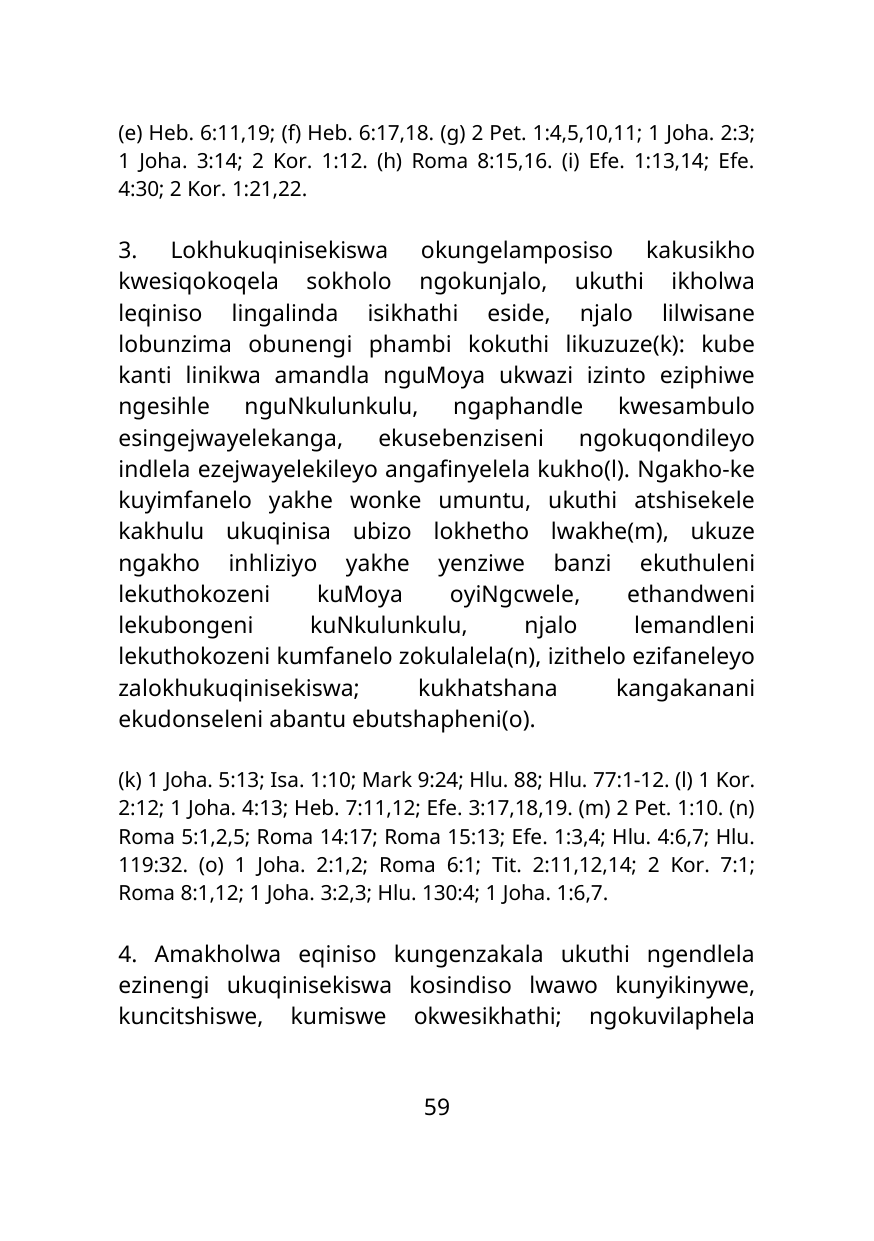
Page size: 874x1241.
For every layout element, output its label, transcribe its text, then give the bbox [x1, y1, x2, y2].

text 4. Amakholwa eqiniso kungenzakala ukuthi ngendlela ezinengi ukuqinisekiswa kosindiso lwawo kunyikinywe, kuncitshiswe, kumiswe okwesikhathi; ngokuvilaphela [118, 938, 756, 1031]
text (e) Heb. 6:11,19; (f) Heb. 6:17,18. (g) 2 Pet. 1:4,5,10,11; 1 Joha. 2:3; 1 Joha. 3:14; 2 Kor. 1:12. (h) Roma 8:15,16. (i) Efe. 1:13,14; Efe. 4:30; 2 Kor. 1:21,22. [118, 118, 756, 203]
text 3. Lokhukuqinisekiswa okungelamposiso kakusikho kwesiqokoqela sokholo ngokunjalo, ukuthi ikholwa leqiniso lingalinda isikhathi eside, njalo lilwisane lobunzima obunengi phambi kokuthi likuzuze(k): kube kanti linikwa amandla nguMoya ukwazi izinto eziphiwe ngesihle nguNkulunkulu, ngaphandle kwesambulo esingejwayelekanga, ekusebenziseni ngokuqondileyo indlela ezejwayelekileyo angafinyelela kukho(l). Ngakho-ke kuyimfanelo yakhe wonke umuntu, ukuthi atshisekele kakhulu ukuqinisa ubizo lokhetho lwakhe(m), ukuze ngakho inhliziyo yakhe yenziwe banzi ekuthuleni lekuthokozeni kuMoya oyiNgcwele, ethandweni lekubongeni kuNkulunkulu, njalo lemandleni lekuthokozeni kumfanelo zokulalela(n), izithelo ezifaneleyo zalokhukuqinisekiswa; kukhatshana kangakanani ekudonseleni abantu ebutshapheni(o). [118, 234, 756, 734]
text (k) 1 Joha. 5:13; Isa. 1:10; Mark 9:24; Hlu. 88; Hlu. 77:1-12. (l) 1 Kor. 2:12; 1 Joha. 4:13; Heb. 7:11,12; Efe. 3:17,18,19. (m) 2 Pet. 1:10. (n) Roma 5:1,2,5; Roma 14:17; Roma 15:13; Efe. 1:3,4; Hlu. 4:6,7; Hlu. 119:32. (o) 1 Joha. 2:1,2; Roma 6:1; Tit. 2:11,12,14; 2 Kor. 7:1; Roma 8:1,12; 1 Joha. 3:2,3; Hlu. 130:4; 1 Joha. 1:6,7. [118, 765, 756, 906]
